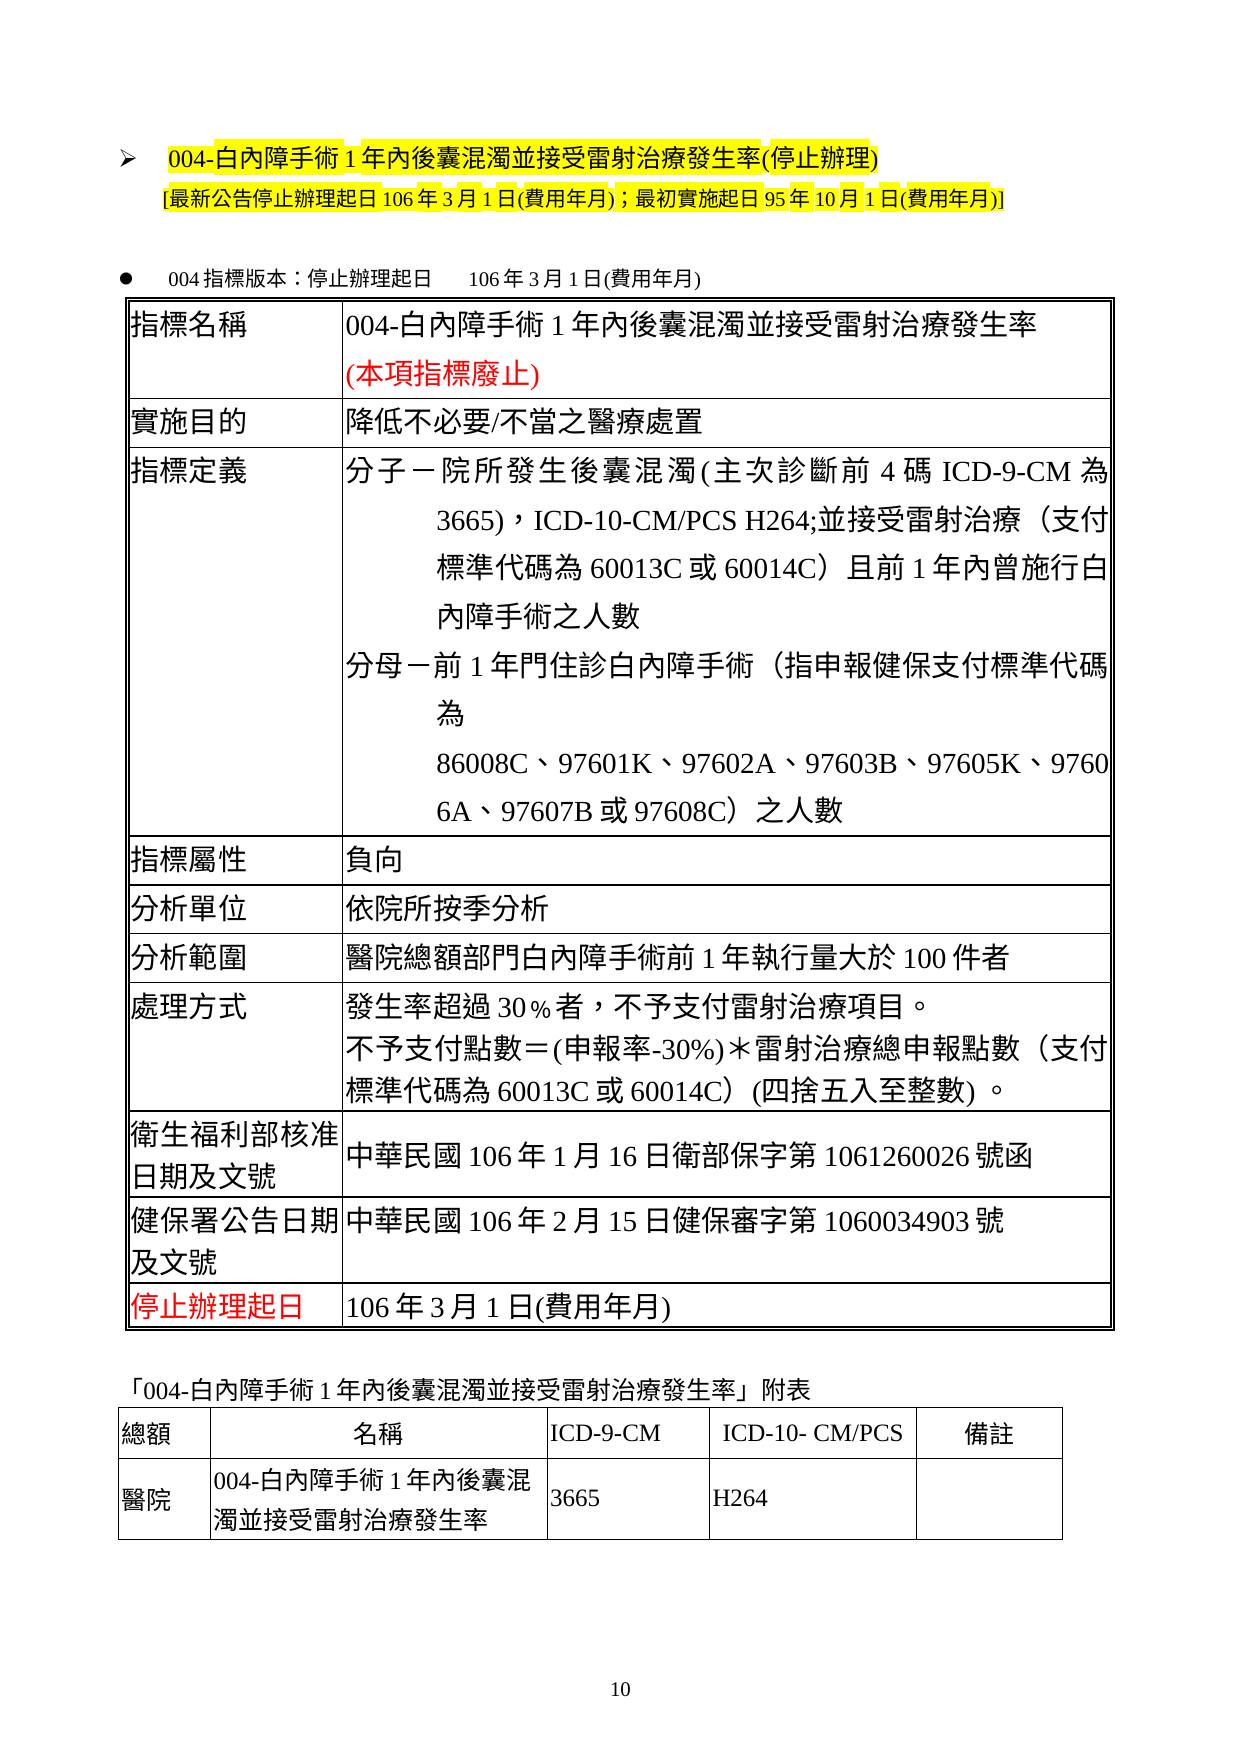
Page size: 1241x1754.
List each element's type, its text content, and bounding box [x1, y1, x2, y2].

table_cell 負向 [343, 837, 1110, 884]
table_cell [917, 1459, 1062, 1538]
table_header 總額 [119, 1408, 210, 1457]
table_cell 實施目的 [130, 399, 342, 446]
table_cell 分析範圍 [130, 934, 342, 982]
table_cell 衛生福利部核准日期及文號 [130, 1112, 342, 1196]
table_cell 處理方式 [130, 983, 342, 1110]
table_header ICD-10- CM/PCS [710, 1408, 916, 1457]
table_cell 分子－院所發生後囊混濁(主次診斷前4碼ICD-9-CM為3665)，ICD-10-CM/PCS H264;並接受雷射治療（支付標準代碼為60013C或60014C）且前1年內曾施行白內障手術之人數 分母－前1年門住診白內障手術（指申報健保支付標準代碼為86008C、97601K、97602A、97603B、97605K、97606A、97607B或97608C）之人數 [343, 448, 1110, 835]
table_cell 3665 [548, 1459, 709, 1538]
table_cell 降低不必要/不當之醫療處置 [343, 399, 1110, 446]
table_cell 106年3月1日(費用年月) [343, 1284, 1110, 1326]
table_cell 指標定義 [130, 448, 342, 835]
table_cell 停止辦理起日 [130, 1284, 342, 1326]
text [最新公告停止辦理起日106年3月1日(費用年月)；最初實施起日95年10月1日(費用年月)] [162, 177, 1122, 217]
text 「004-白內障手術1年內後囊混濁並接受雷射治療發生率」附表 [118, 1371, 1122, 1407]
table_cell 發生率超過30﹪者，不予支付雷射治療項目。 不予支付點數＝(申報率-30%)＊雷射治療總申報點數（支付標準代碼為60013C或60014C）(四捨五入至整數) 。 [343, 983, 1110, 1110]
table_cell 中華民國106年2月15日健保審字第1060034903號 [343, 1198, 1110, 1282]
table_header 004-白內障手術1年內後囊混濁並接受雷射治療發生率 (本項指標廢止) [343, 302, 1110, 397]
table_cell H264 [710, 1459, 916, 1538]
table_header 指標名稱 [130, 302, 342, 397]
table_cell 醫院總額部門白內障手術前1年執行量大於100件者 [343, 934, 1110, 982]
table_header 備註 [917, 1408, 1062, 1457]
subtitle 004指標版本：停止辦理起日 106年3月1日(費用年月) [118, 257, 1122, 297]
table_cell 健保署公告日期及文號 [130, 1198, 342, 1282]
table_header 名稱 [211, 1408, 547, 1457]
table_cell 醫院 [119, 1459, 210, 1538]
table_cell 指標屬性 [130, 837, 342, 884]
table_cell 004-白內障手術1年內後囊混濁並接受雷射治療發生率 [211, 1459, 547, 1538]
table_cell 分析單位 [130, 886, 342, 933]
subtitle 004-白內障手術1年內後囊混濁並接受雷射治療發生率(停止辦理) [118, 137, 1122, 177]
table_header ICD-9-CM [548, 1408, 709, 1457]
table_cell 依院所按季分析 [343, 886, 1110, 933]
table_cell 中華民國106年1月16日衛部保字第1061260026號函 [343, 1112, 1110, 1196]
